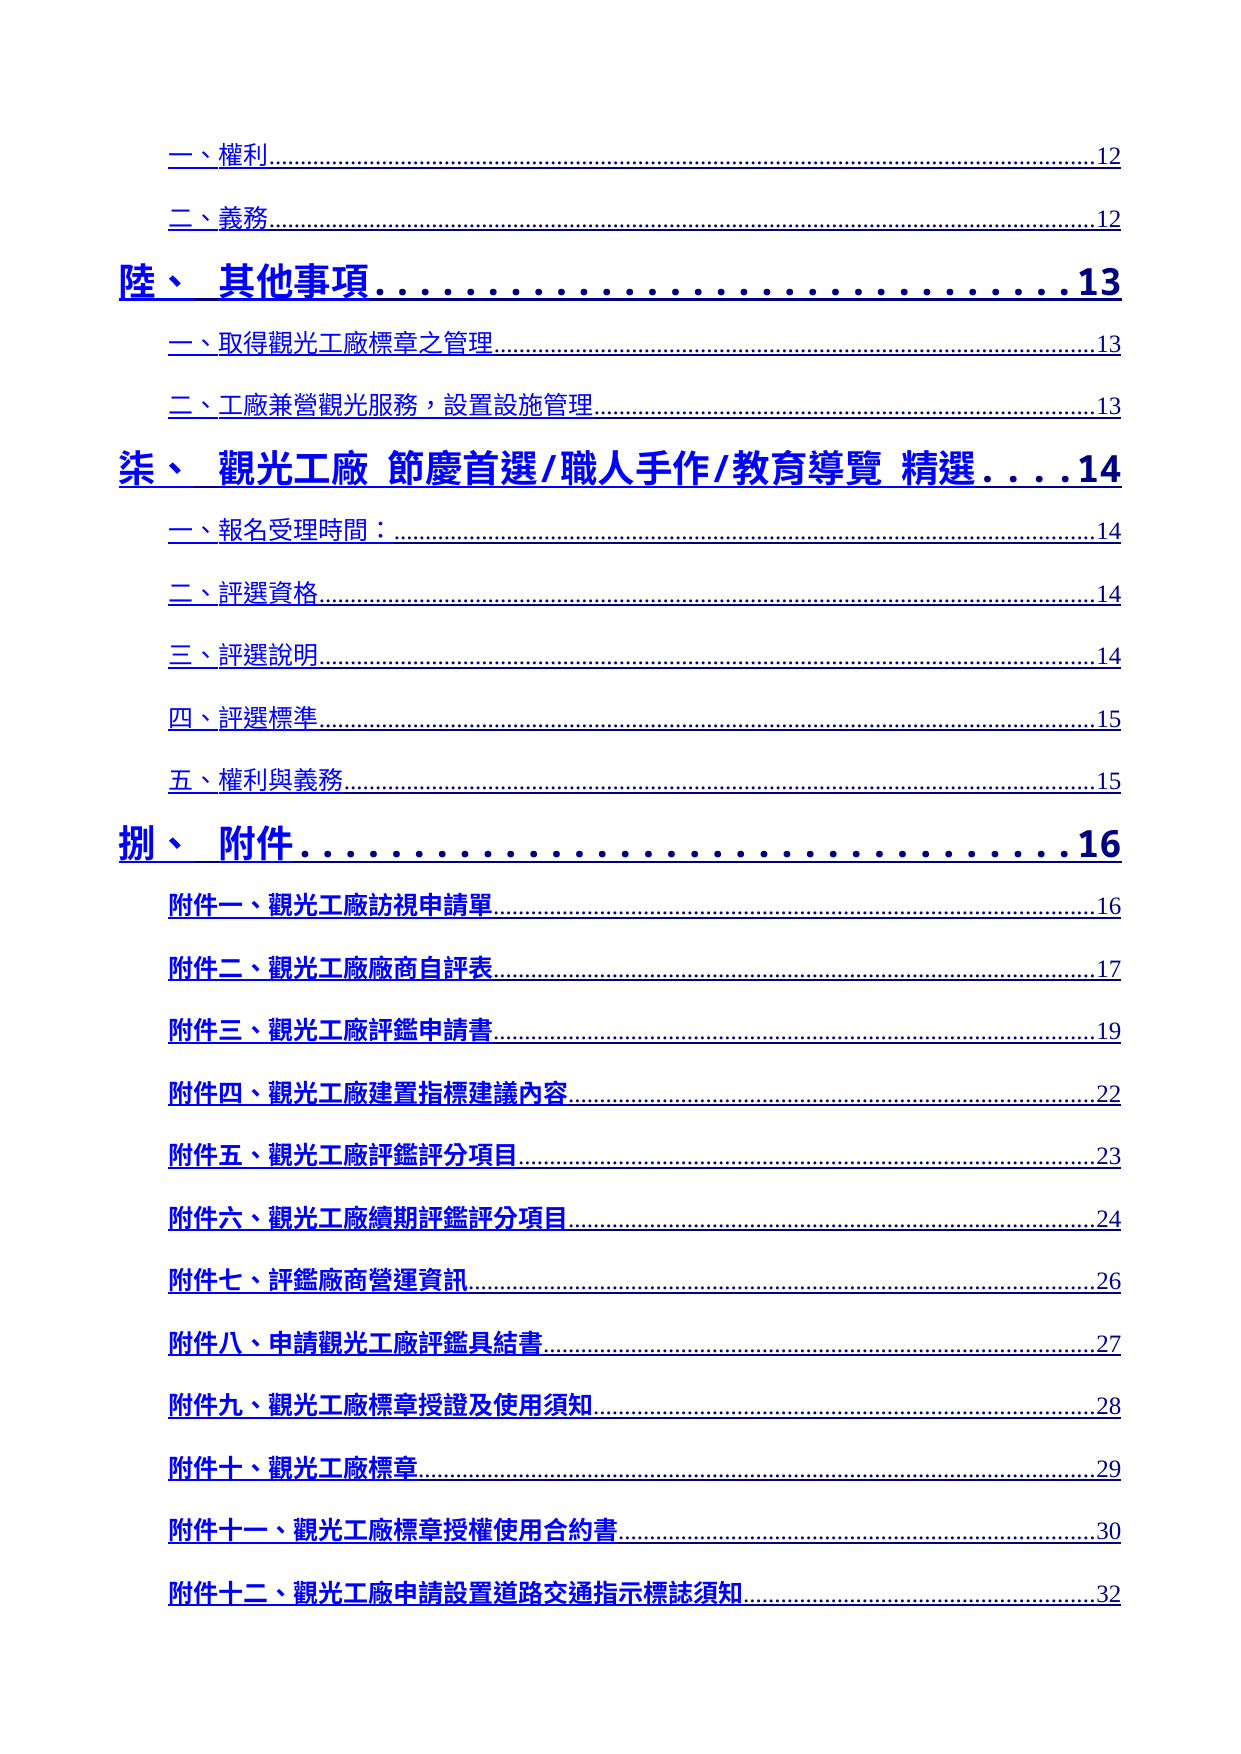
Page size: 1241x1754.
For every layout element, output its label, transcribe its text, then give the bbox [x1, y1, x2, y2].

text 附件八、申請觀光工廠評鑑具結書 27 [168, 1300, 1122, 1362]
text 四、 評選標準 15 [168, 675, 1122, 737]
text 一、 權利 12 [168, 112, 1122, 175]
text 附件六、觀光工廠續期評鑑評分項目 24 [168, 1175, 1122, 1237]
text 附件七、評鑑廠商營運資訊 26 [168, 1237, 1122, 1300]
text 附件十二、觀光工廠申請設置道路交通指示標誌須知 32 [168, 1550, 1122, 1612]
text 附件三、觀光工廠評鑑申請書 19 [168, 987, 1122, 1050]
text 附件十、觀光工廠標章 29 [168, 1425, 1122, 1487]
text 一、 報名受理時間： 14 [168, 488, 1122, 550]
text 五、 權利與義務 15 [168, 737, 1122, 800]
text 一、 取得觀光工廠標章之管理 13 [168, 301, 1122, 362]
text 附件四、觀光工廠建置指標建議內容 22 [168, 1050, 1122, 1112]
text 附件五、觀光工廠評鑑評分項目 23 [168, 1112, 1122, 1175]
text 二、 工廠兼營觀光服務，設置設施管理 13 [168, 362, 1122, 425]
text 附件一、觀光工廠訪視申請單 16 [168, 863, 1122, 925]
text 附件二、觀光工廠廠商自評表 17 [168, 925, 1122, 987]
text 附件九、觀光工廠標章授證及使用須知 28 [168, 1362, 1122, 1425]
text 附件十一、觀光工廠標章授權使用合約書 30 [168, 1487, 1122, 1550]
text 三、 評選說明 14 [168, 612, 1122, 675]
text 陸、 其他事項 13 [118, 237, 1122, 298]
text 柒、 觀光工廠 節慶首選/職人手作/教育導覽 精選 14 [118, 425, 1122, 486]
text 捌、 附件 16 [118, 800, 1122, 861]
text 二、 評選資格 14 [168, 550, 1122, 612]
text 二、 義務 12 [168, 175, 1122, 237]
